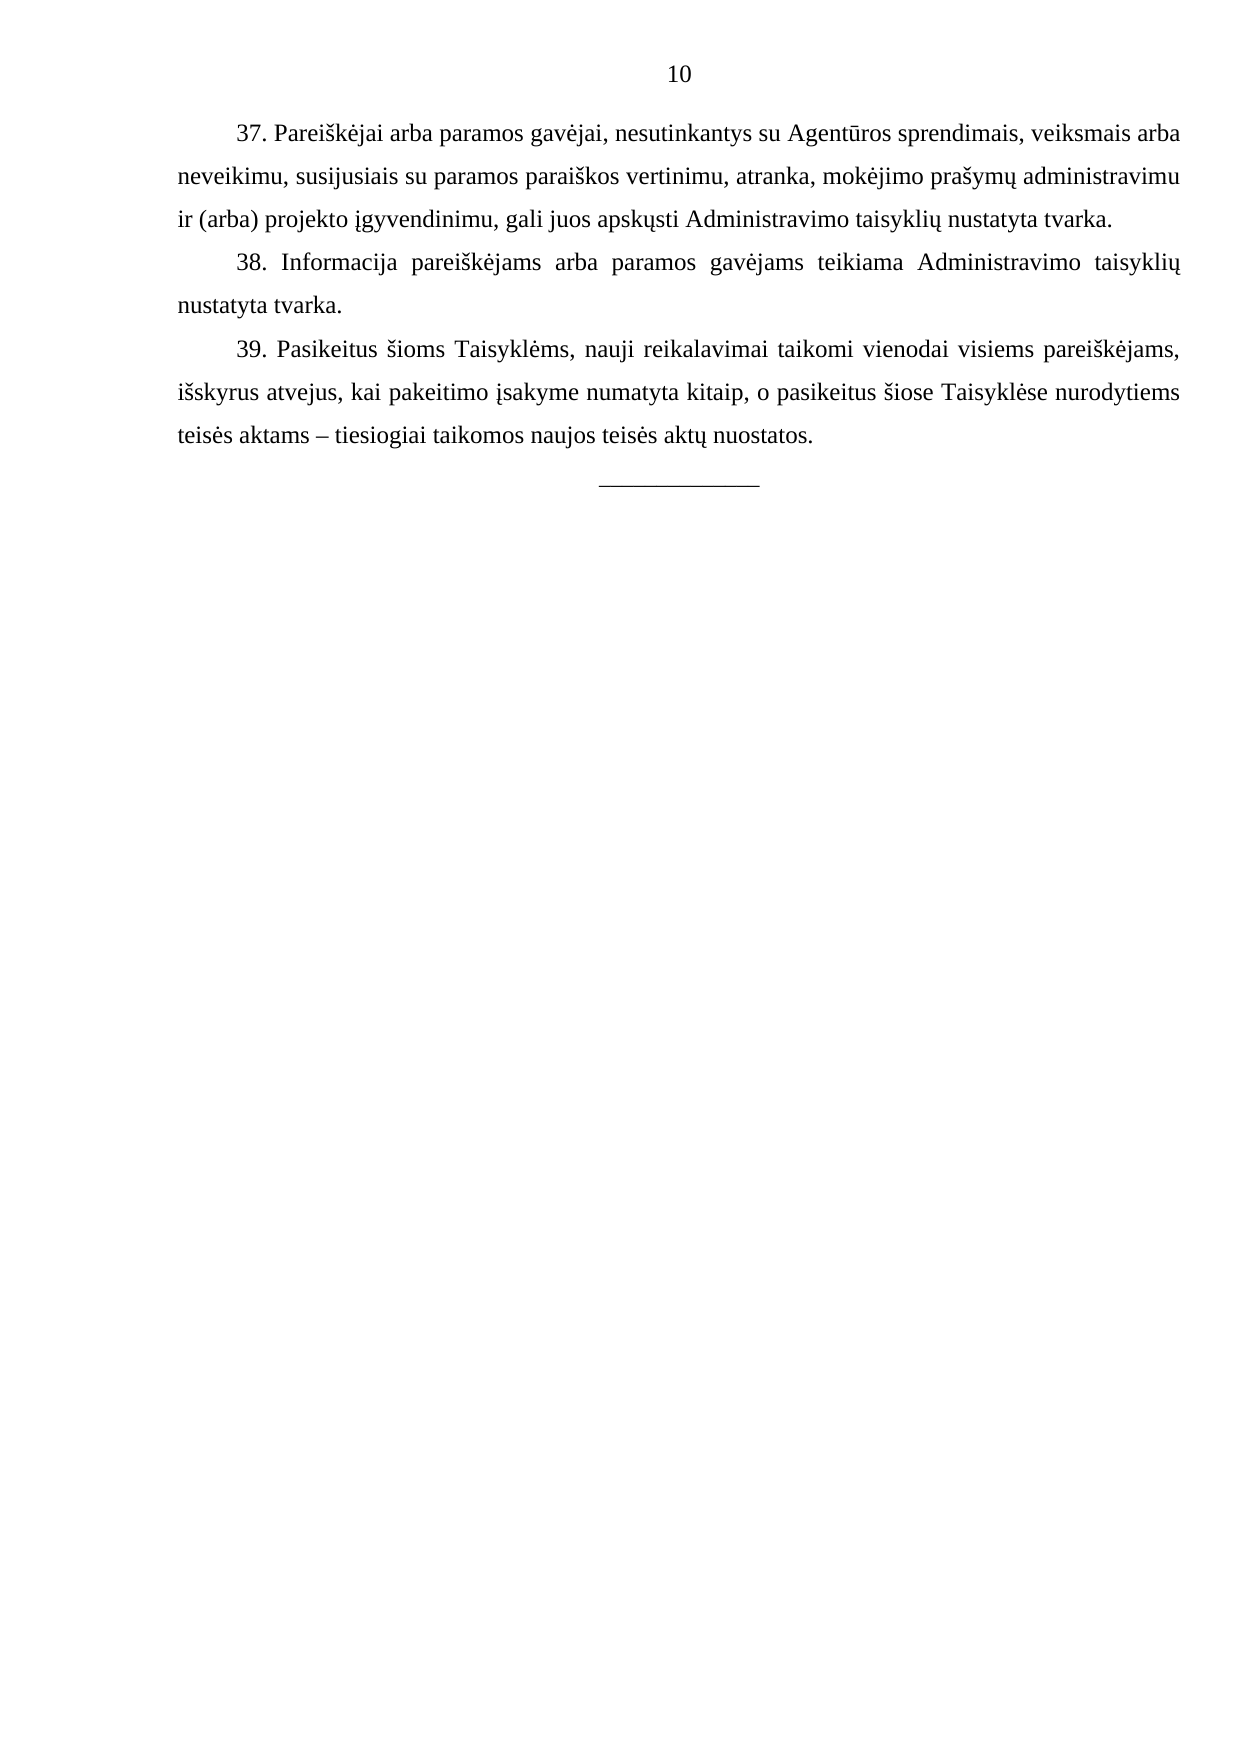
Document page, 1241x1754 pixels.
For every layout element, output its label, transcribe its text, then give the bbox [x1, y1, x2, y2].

text ______________ [177, 463, 1181, 489]
text 37. Pareiškėjai arba paramos gavėjai, nesutinkantys su Agentūros sprendimais, veiksmais arba neveikimu, susijusiais su paramos paraiškos vertinimu, atranka, mokėjimo prašymų administravimu ir (arba) projekto įgyvendinimu, gali juos apskųsti Administravimo taisyklių nustatyta tvarka. [177, 118, 1181, 233]
text 38. Informacija pareiškėjams arba paramos gavėjams teikiama Administravimo taisyklių nustatyta tvarka. [177, 247, 1181, 319]
text 39. Pasikeitus šioms Taisyklėms, nauji reikalavimai taikomi vienodai visiems pareiškėjams, išskyrus atvejus, kai pakeitimo įsakyme numatyta kitaip, o pasikeitus šiose Taisyklėse nurodytiems teisės aktams – tiesiogiai taikomos naujos teisės aktų nuostatos. [177, 334, 1181, 449]
